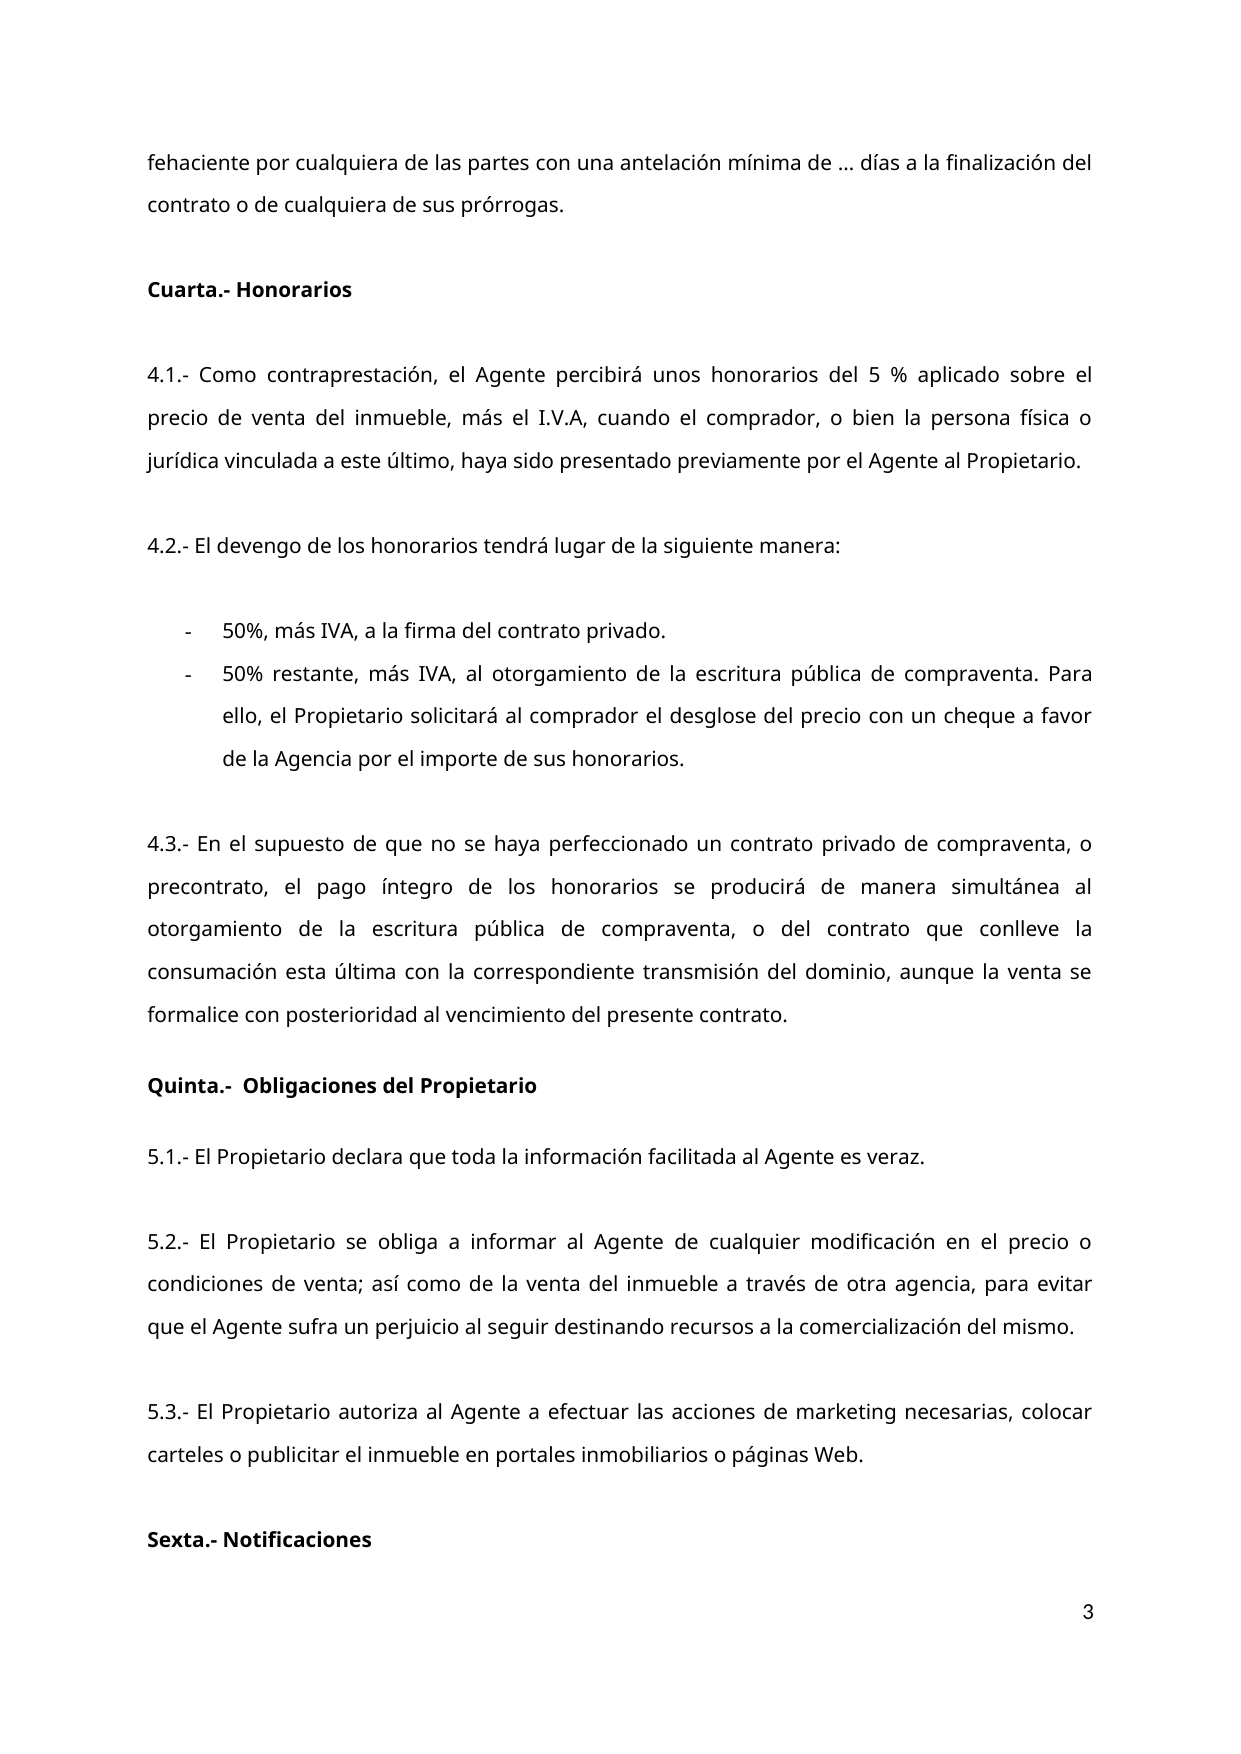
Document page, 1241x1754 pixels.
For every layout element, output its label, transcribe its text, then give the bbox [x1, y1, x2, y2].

text fehaciente por cualquiera de las partes con una antelación mínima de … días a la finalización del contrato o de cualquiera de sus prórrogas. Cuarta.- Honorarios 4.1.- Como contraprestación, el Agente percibirá unos honorarios del 5 % aplicado sobre el precio de venta del inmueble, más el I.V.A, cuando el comprador, o bien la persona física o jurídica vinculada a este último, haya sido presentado previamente por el Agente al Propietario. 4.2.- El devengo de los honorarios tendrá lugar de la siguiente manera: [147, 148, 1093, 559]
text 4.3.- En el supuesto de que no se haya perfeccionado un contrato privado de compraventa, o precontrato, el pago íntegro de los honorarios se producirá de manera simultánea al otorgamiento de la escritura pública de compraventa, o del contrato que conlleve la consumación esta última con la correspondiente transmisión del dominio, aunque la venta se formalice con posterioridad al vencimiento del presente contrato. [147, 829, 1093, 1028]
text Quinta.- Obligaciones del Propietario [147, 1042, 1093, 1099]
text 5.1.- El Propietario declara que toda la información facilitada al Agente es veraz. [147, 1099, 1093, 1170]
text 5.3.- El Propietario autoriza al Agente a efectuar las acciones de marketing necesarias, colocar carteles o publicitar el inmueble en portales inmobiliarios o páginas Web. [147, 1397, 1093, 1468]
text Sexta.- Notificaciones [147, 1483, 1093, 1596]
text 5.2.- El Propietario se obliga a informar al Agente de cualquier modificación en el precio o condiciones de venta; así como de la venta del inmueble a través de otra agencia, para evitar que el Agente sufra un perjuicio al seguir destinando recursos a la comercialización del mismo. [147, 1227, 1093, 1341]
list 50% restante, más IVA, al otorgamiento de la escritura pública de compraventa. Para ello, el Propietario solicitará al comprador el desglose del precio con un cheque a favor de la Agencia por el importe de sus honorarios. [184, 659, 1093, 772]
list 50%, más IVA, a la firma del contrato privado. [184, 616, 1093, 645]
